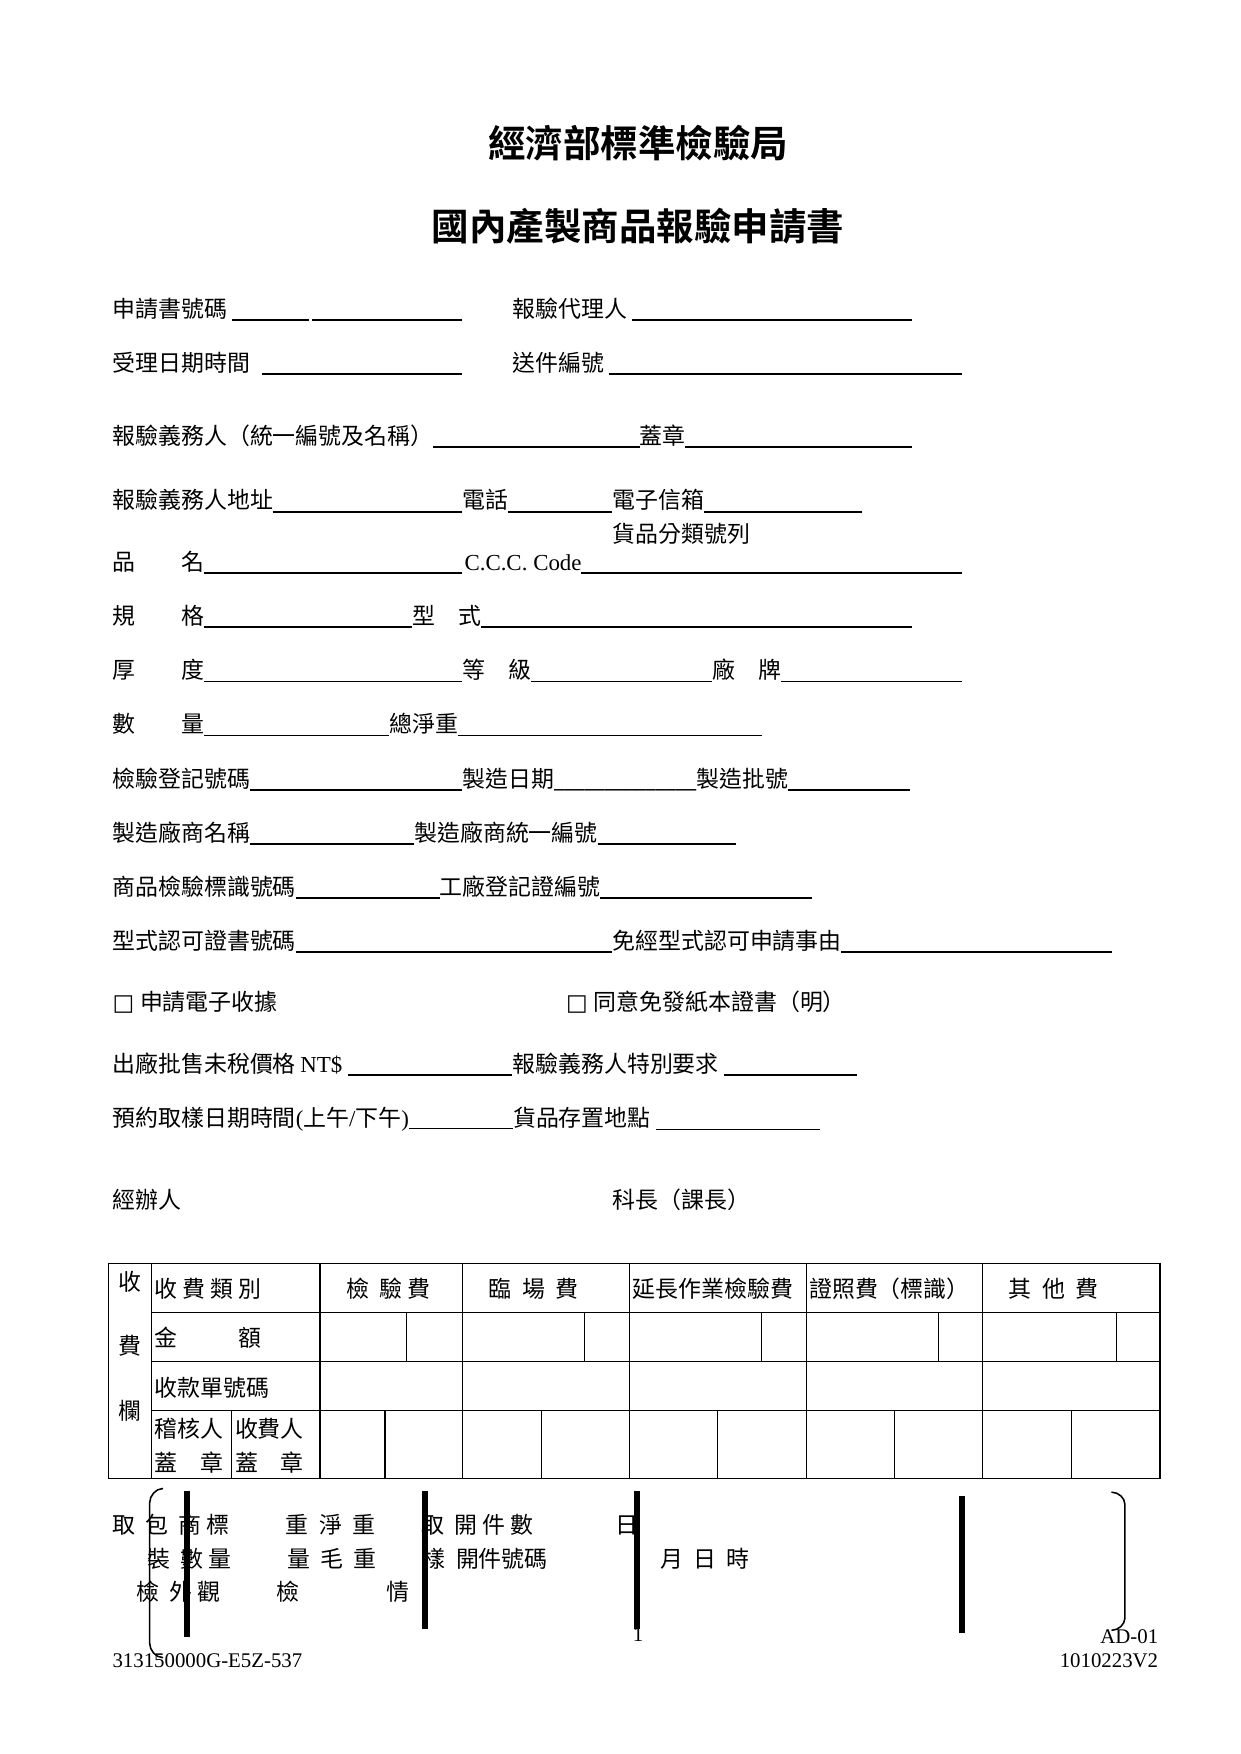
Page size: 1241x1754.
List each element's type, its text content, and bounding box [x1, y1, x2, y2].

text 品 名 C.C.C. Code [112, 549, 1163, 576]
text 取 包 商 標 重 淨 重 取 開 件 數 日 [151, 1507, 184, 1541]
text 取 包 商 標 重 淨 重 取 開 件 數 日 [1126, 1507, 1163, 1541]
text 取 包 商 標 重 淨 重 取 開 件 數 日 [640, 1507, 959, 1541]
text 貨品分類號列 [112, 516, 1163, 549]
text 經辦人 科長（課長） [112, 1182, 1163, 1215]
table_cell [386, 1411, 462, 1478]
text 國內產製商品報驗申請書 [112, 197, 1163, 251]
table_cell [585, 1313, 629, 1361]
table_cell [983, 1313, 1116, 1361]
text 報驗義務人（統一編號及名稱） 蓋章 [112, 418, 1163, 451]
table_cell [630, 1411, 717, 1478]
table_cell [542, 1411, 629, 1478]
table_header 延長作業檢驗費 [630, 1264, 806, 1312]
table_cell [321, 1411, 384, 1478]
table_header 收 費 類 別 [152, 1264, 319, 1312]
text 檢驗登記號碼 製造日期______________製造批號 [112, 765, 1163, 792]
table_cell [807, 1362, 982, 1410]
text 裝 數 量 量 毛 重 樣 開件號碼 月 日 時 [1126, 1541, 1163, 1574]
text 出廠批售未稅價格NT$ 報驗義務人特別要求 [112, 1051, 1163, 1078]
table_cell [463, 1362, 629, 1410]
text 取 包 商 標 重 淨 重 取 開 件 數 日 [190, 1507, 422, 1541]
table_header 證照費（標識） [807, 1264, 982, 1312]
text 檢 外 觀 檢 情 [112, 1574, 148, 1607]
table_cell [321, 1362, 462, 1410]
table_cell [983, 1411, 1071, 1478]
text 裝 數 量 量 毛 重 樣 開件號碼 月 日 時 [965, 1541, 1124, 1574]
text 取 包 商 標 重 淨 重 取 開 件 數 日 [428, 1507, 634, 1541]
text 取 包 商 標 重 淨 重 取 開 件 數 日 [112, 1507, 148, 1541]
table_header 臨 場 費 [463, 1264, 629, 1312]
table_cell [983, 1362, 1159, 1410]
text 厚 度 等 級 廠 牌 [112, 657, 1163, 684]
text 裝 數 量 量 毛 重 樣 開件號碼 月 日 時 [151, 1541, 184, 1574]
text 檢 外 觀 檢 情 [151, 1574, 184, 1607]
text 裝 數 量 量 毛 重 樣 開件號碼 月 日 時 [190, 1541, 422, 1574]
table_cell [630, 1313, 761, 1361]
table_cell 金 額 [152, 1313, 319, 1361]
table_header 其 他 費 [983, 1264, 1159, 1312]
table_cell 稽核人 蓋 章 [152, 1411, 231, 1478]
table_cell [807, 1313, 938, 1361]
text 數 量 總淨重 [112, 711, 1163, 738]
text 規 格 型 式 [112, 603, 1163, 630]
table_cell [762, 1313, 806, 1361]
table_cell 收費人 蓋 章 [232, 1411, 319, 1478]
text 檢 外 觀 檢 情 [1126, 1574, 1163, 1607]
text 預約取樣日期時間(上午/下午) 貨品存置地點 [112, 1105, 1163, 1132]
text 裝 數 量 量 毛 重 樣 開件號碼 月 日 時 [640, 1541, 959, 1574]
text 檢 外 觀 檢 情 [965, 1574, 1124, 1607]
text 報驗義務人地址 電話 電子信箱 [112, 482, 1163, 516]
table_cell [1117, 1313, 1159, 1361]
text 製造廠商名稱 製造廠商統一編號 [112, 819, 1163, 847]
text 型式認可證書號碼 免經型式認可申請事由 [112, 928, 1163, 955]
table_cell [895, 1411, 982, 1478]
text 檢 外 觀 檢 情 [428, 1574, 634, 1607]
table_header 檢 驗 費 [321, 1264, 462, 1312]
text 檢 外 觀 檢 情 [640, 1574, 959, 1607]
text □ 申請電子收據 □ 同意免發紙本證書（明） [112, 982, 1163, 1019]
subtitle 申請書號碼 報驗代理人 [112, 291, 1163, 324]
table_cell [718, 1411, 806, 1478]
text 商品檢驗標識號碼 工廠登記證編號 [112, 874, 1163, 901]
table_header 收 費 欄 [109, 1264, 151, 1478]
text 檢 外 觀 檢 情 [190, 1574, 422, 1607]
table_cell [939, 1313, 982, 1361]
text 受理日期時間 送件編號 [112, 343, 1163, 380]
text 裝 數 量 量 毛 重 樣 開件號碼 月 日 時 [112, 1541, 148, 1574]
text 裝 數 量 量 毛 重 樣 開件號碼 月 日 時 [428, 1541, 634, 1574]
table_cell [463, 1313, 584, 1361]
table_cell 收款單號碼 [152, 1362, 319, 1410]
text 經濟部標準檢驗局 [112, 114, 1163, 168]
table_cell [630, 1362, 806, 1410]
text 取 包 商 標 重 淨 重 取 開 件 數 日 [965, 1507, 1124, 1541]
table_cell [321, 1313, 406, 1361]
table_cell [407, 1313, 462, 1361]
table_cell [1072, 1411, 1159, 1478]
table_cell [463, 1411, 541, 1478]
table_cell [807, 1411, 894, 1478]
